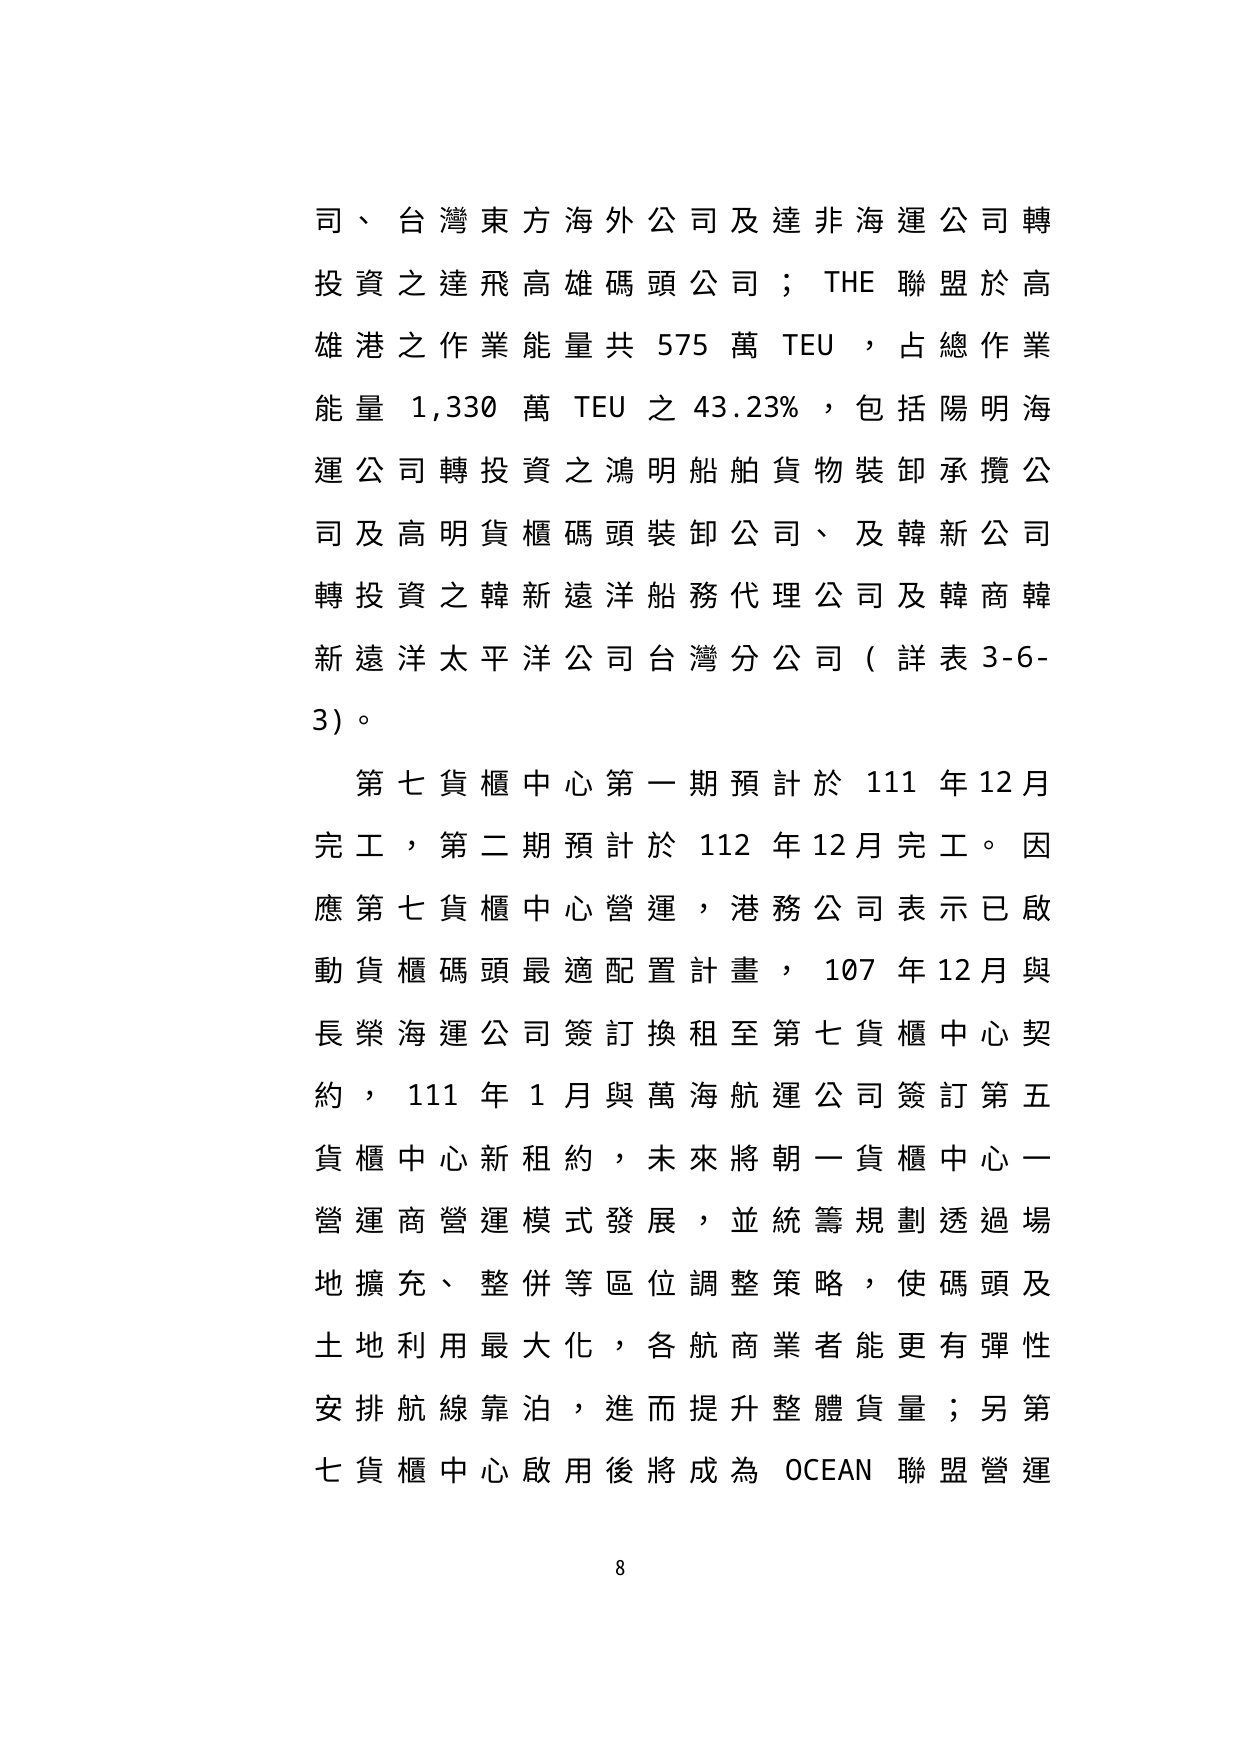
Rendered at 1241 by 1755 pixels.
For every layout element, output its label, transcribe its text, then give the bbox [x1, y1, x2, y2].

text 司、台灣東方海外公司及達非海運公司轉投資之達飛高雄碼頭公司；THE聯盟於高雄港之作業能量共575萬TEU，占總作業能量1,330萬TEU之43.23%，包括陽明海運公司轉投資之鴻明船舶貨物裝卸承攬公司及高明貨櫃碼頭裝卸公司、及韓新公司轉投資之韓新遠洋船務代理公司及韓商韓新遠洋太平洋公司台灣分公司(詳表3-6-3)。 [271, 177, 1058, 740]
text 第七貨櫃中心第一期預計於111年12月完工，第二期預計於112年12月完工。因應第七貨櫃中心營運，港務公司表示已啟動貨櫃碼頭最適配置計畫，107年12月與長榮海運公司簽訂換租至第七貨櫃中心契約，111年1月與萬海航運公司簽訂第五貨櫃中心新租約，未來將朝一貨櫃中心一營運商營運模式發展，並統籌規劃透過場地擴充、整併等區位調整策略，使碼頭及土地利用最大化，各航商業者能更有彈性安排航線靠泊，進而提升整體貨量；另第七貨櫃中心啟用後將成為OCEAN聯盟營運 [271, 740, 1058, 1490]
